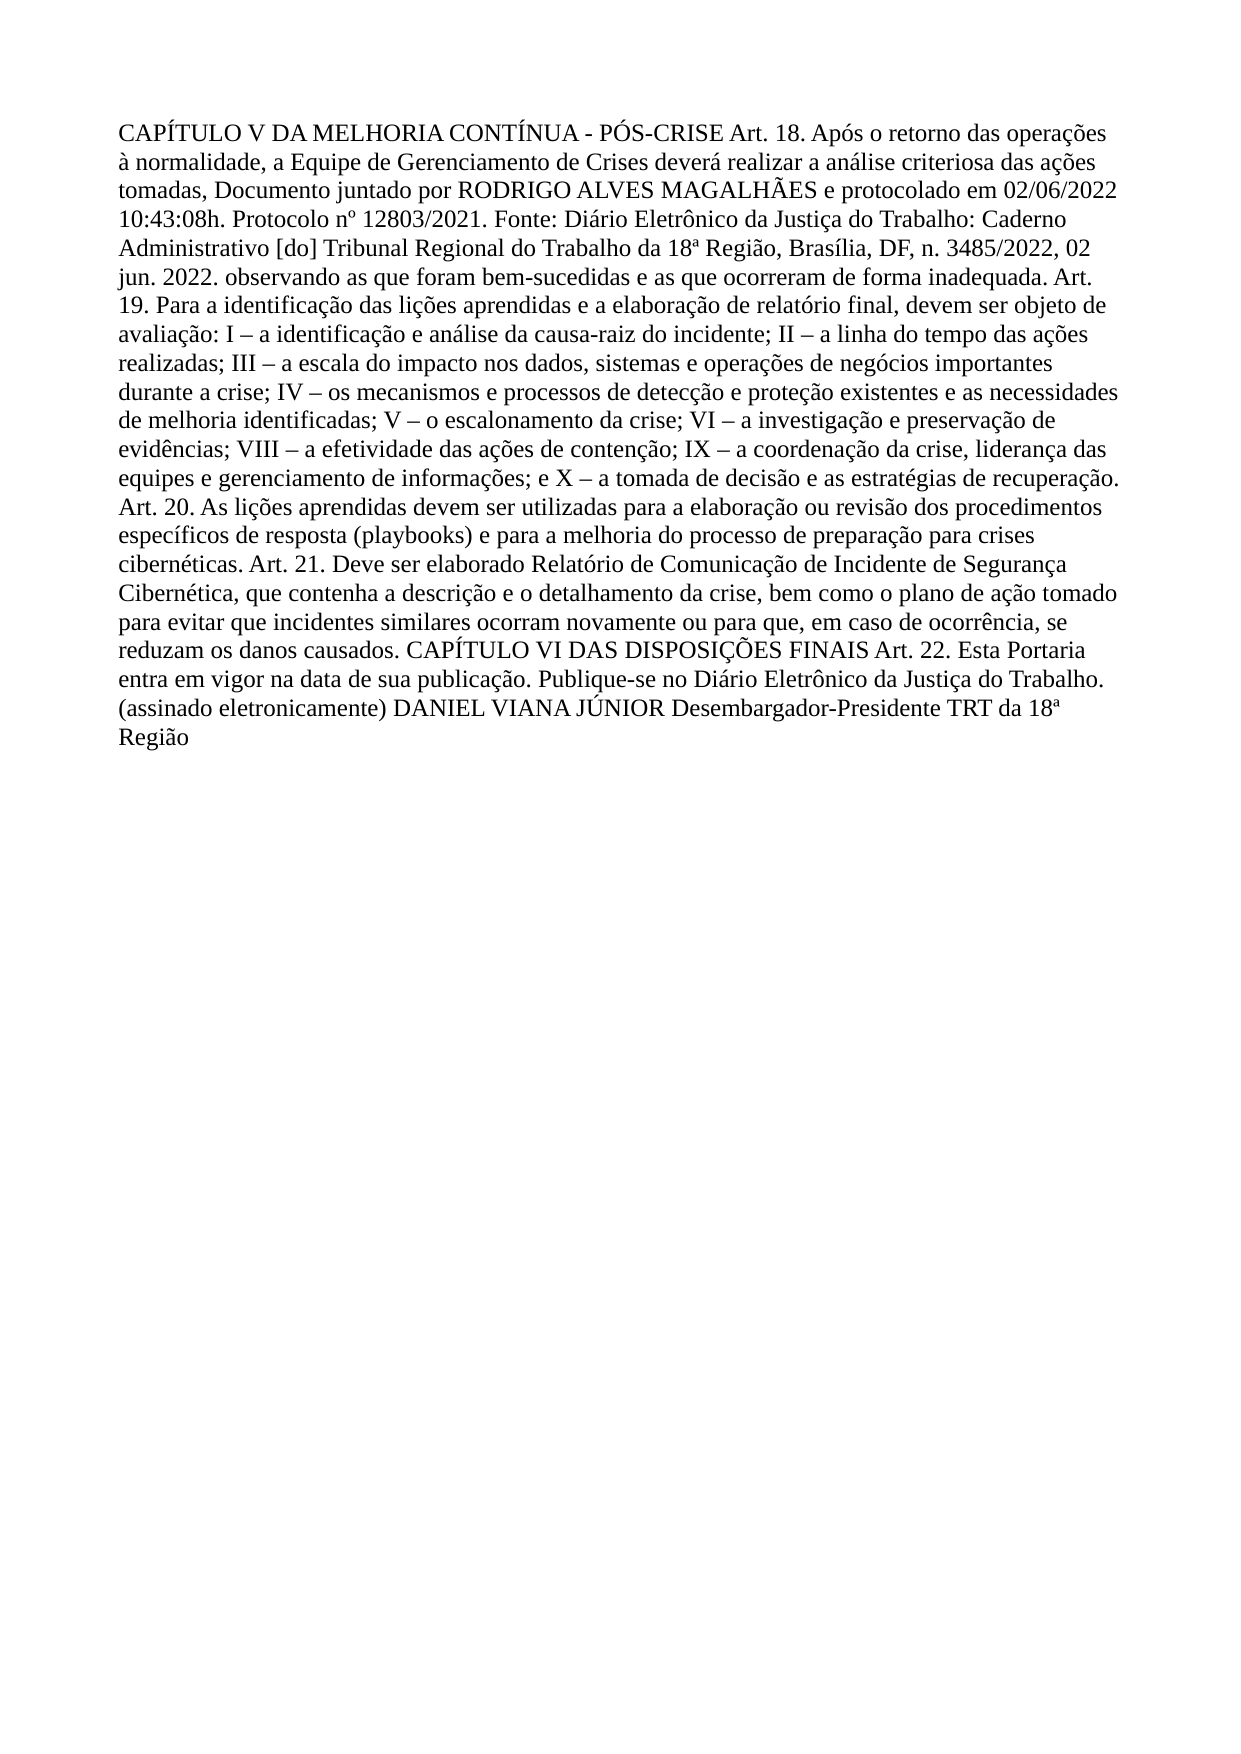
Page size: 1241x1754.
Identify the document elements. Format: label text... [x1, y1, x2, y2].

text CAPÍTULO V DA MELHORIA CONTÍNUA - PÓS-CRISE Art. 18. Após o retorno das operações à normalidade, a Equipe de Gerenciamento de Crises deverá realizar a análise criteriosa das ações tomadas, Documento juntado por RODRIGO ALVES MAGALHÃES e protocolado em 02/06/2022 10:43:08h. Protocolo nº 12803/2021. Fonte: Diário Eletrônico da Justiça do Trabalho: Caderno Administrativo [do] Tribunal Regional do Trabalho da 18ª Região, Brasília, DF, n. 3485/2022, 02 jun. 2022. observando as que foram bem-sucedidas e as que ocorreram de forma inadequada. Art. 19. Para a identificação das lições aprendidas e a elaboração de relatório final, devem ser objeto de avaliação: I – a identificação e análise da causa-raiz do incidente; II – a linha do tempo das ações realizadas; III – a escala do impacto nos dados, sistemas e operações de negócios importantes durante a crise; IV – os mecanismos e processos de detecção e proteção existentes e as necessidades de melhoria identificadas; V – o escalonamento da crise; VI – a investigação e preservação de evidências; VIII – a efetividade das ações de contenção; IX – a coordenação da crise, liderança das equipes e gerenciamento de informações; e X – a tomada de decisão e as estratégias de recuperação. Art. 20. As lições aprendidas devem ser utilizadas para a elaboração ou revisão dos procedimentos específicos de resposta (playbooks) e para a melhoria do processo de preparação para crises cibernéticas. Art. 21. Deve ser elaborado Relatório de Comunicação de Incidente de Segurança Cibernética, que contenha a descrição e o detalhamento da crise, bem como o plano de ação tomado para evitar que incidentes similares ocorram novamente ou para que, em caso de ocorrência, se reduzam os danos causados. CAPÍTULO VI DAS DISPOSIÇÕES FINAIS Art. 22. Esta Portaria entra em vigor na data de sua publicação. Publique-se no Diário Eletrônico da Justiça do Trabalho. (assinado eletronicamente) DANIEL VIANA JÚNIOR Desembargador-Presidente TRT da 18ª Região [118, 118, 1122, 751]
